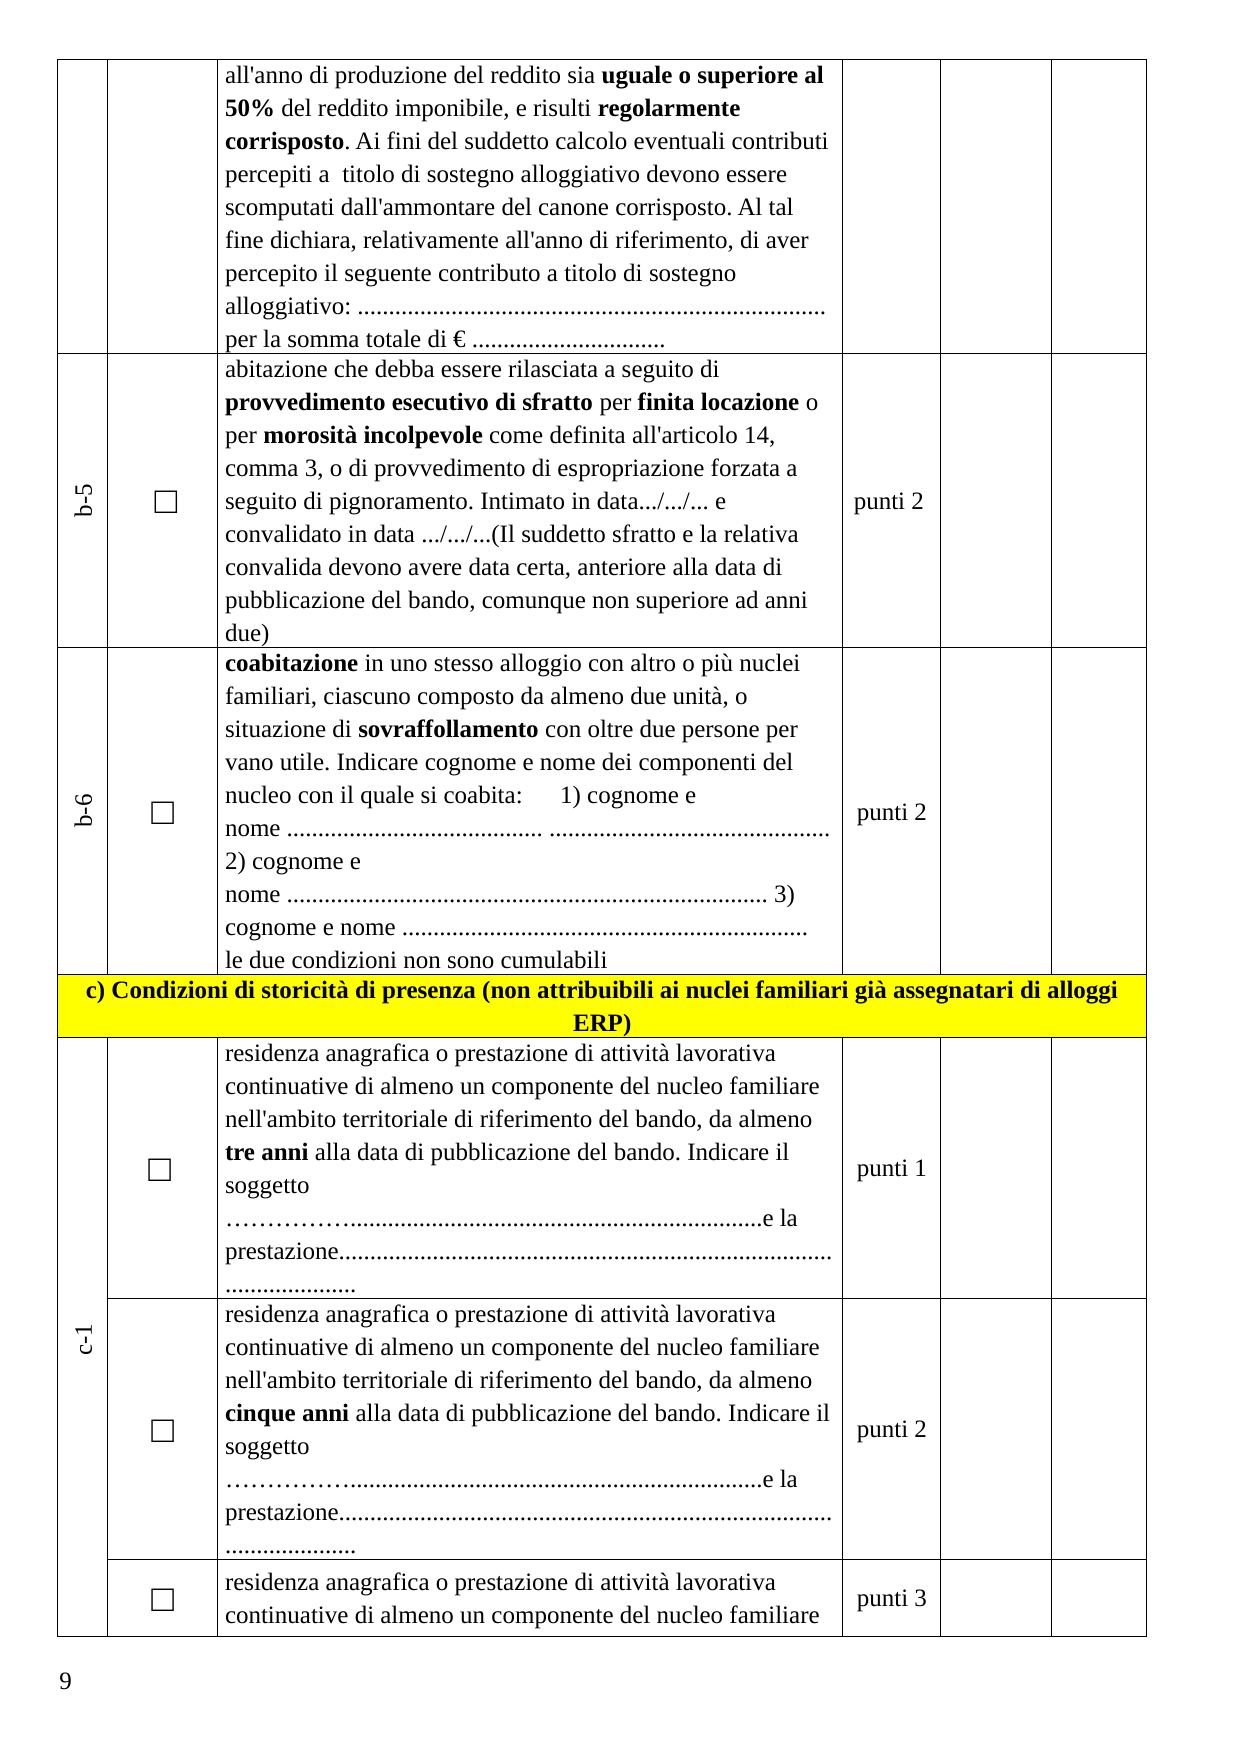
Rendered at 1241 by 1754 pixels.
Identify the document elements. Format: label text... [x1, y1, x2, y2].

table_cell □ [108, 1560, 217, 1636]
table_cell [941, 60, 1051, 353]
table_cell □ [108, 1299, 217, 1559]
table_cell abitazione che debba essere rilasciata a seguito di provvedimento esecutivo di sfratto per finita locazione o per morosità incolpevole come definita all'articolo 14, comma 3, o di provvedimento di espropriazione forzata a seguito di pignoramento. Intimato in data.../.../... e convalidato in data .../.../...(Il suddetto sfratto e la relativa convalida devono avere data certa, anteriore alla data di pubblicazione del bando, comunque non superiore ad anni due) [218, 354, 842, 647]
table_cell c) Condizioni di storicità di presenza (non attribuibili ai nuclei familiari già assegnatari di alloggi ERP) [58, 975, 1146, 1037]
table_cell [1052, 1299, 1146, 1559]
table_cell [843, 60, 940, 353]
table_cell b-5 [58, 354, 107, 647]
table_cell residenza anagrafica o prestazione di attività lavorativa continuative di almeno un componente del nucleo familiare [218, 1560, 842, 1636]
table_cell punti 1 [843, 1038, 940, 1298]
table_cell [108, 60, 217, 353]
table_cell [941, 1038, 1051, 1298]
table_cell [1052, 1038, 1146, 1298]
table_cell residenza anagrafica o prestazione di attività lavorativa continuative di almeno un componente del nucleo familiare nell'ambito territoriale di riferimento del bando, da almeno tre anni alla data di pubblicazione del bando. Indicare il soggetto ……………..................................................................e la prestazione.................................................................................................... [218, 1038, 842, 1298]
table_cell coabitazione in uno stesso alloggio con altro o più nuclei familiari, ciascuno composto da almeno due unità, o situazione di sovraffollamento con oltre due persone per vano utile. Indicare cognome e nome dei componenti del nucleo con il quale si coabita: 1) cognome e nome ......................................... ............................................. 2) cognome e nome ............................................................................. 3) cognome e nome ................................................................. le due condizioni non sono cumulabili [218, 648, 842, 974]
table_cell all'anno di produzione del reddito sia uguale o superiore al 50% del reddito imponibile, e risulti regolarmente corrisposto. Ai fini del suddetto calcolo eventuali contributi percepiti a titolo di sostegno alloggiativo devono essere scomputati dall'ammontare del canone corrisposto. Al tal fine dichiara, relativamente all'anno di riferimento, di aver percepito il seguente contributo a titolo di sostegno alloggiativo: ........................................................................... per la somma totale di € ............................... [218, 60, 842, 353]
table_cell c-1 [58, 1038, 107, 1636]
table_cell □ [108, 648, 217, 974]
table_cell b-6 [58, 648, 107, 974]
table_cell punti 2 [843, 1299, 940, 1559]
table_cell [1052, 354, 1146, 647]
table_cell [1052, 648, 1146, 974]
table_cell [941, 648, 1051, 974]
table_cell [941, 354, 1051, 647]
table_cell [1052, 60, 1146, 353]
table_cell [941, 1560, 1051, 1636]
table_cell punti 3 [843, 1560, 940, 1636]
table_cell punti 2 [843, 354, 940, 647]
table_cell residenza anagrafica o prestazione di attività lavorativa continuative di almeno un componente del nucleo familiare nell'ambito territoriale di riferimento del bando, da almeno cinque anni alla data di pubblicazione del bando. Indicare il soggetto ……………..................................................................e la prestazione.................................................................................................... [218, 1299, 842, 1559]
table_cell [1052, 1560, 1146, 1636]
table_cell [941, 1299, 1051, 1559]
table_cell □ [108, 354, 217, 647]
table_cell punti 2 [843, 648, 940, 974]
table_cell □ [108, 1038, 217, 1298]
